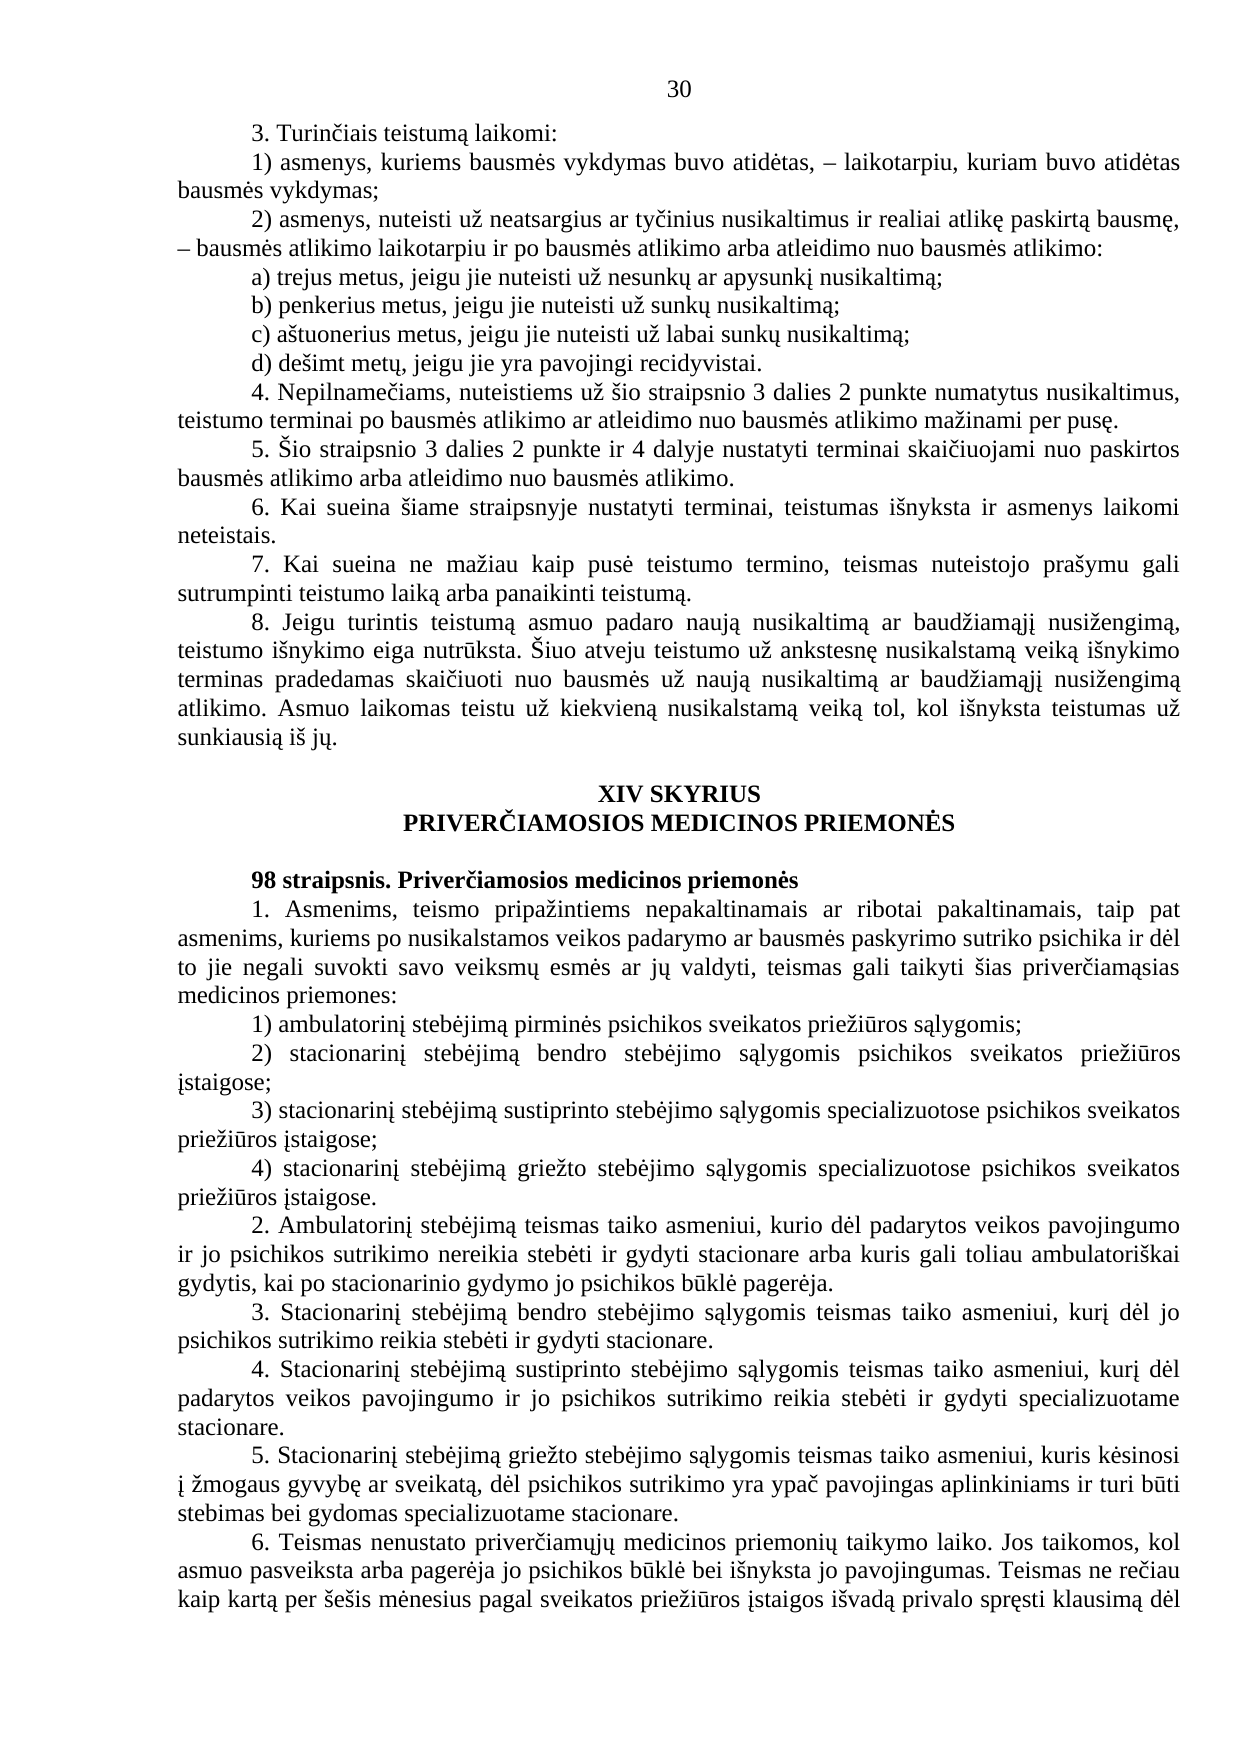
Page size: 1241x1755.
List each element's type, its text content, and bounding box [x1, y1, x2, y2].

subtitle XIV skyrius [177, 779, 1181, 808]
text 2) stacionarinį stebėjimą bendro stebėjimo sąlygomis psichikos sveikatos priežiūros įstaigose; [177, 1038, 1181, 1096]
text 2. Ambulatorinį stebėjimą teismas taiko asmeniui, kurio dėl padarytos veikos pavojingumo ir jo psichikos sutrikimo nereikia stebėti ir gydyti stacionare arba kuris gali toliau ambulatoriškai gydytis, kai po stacionarinio gydymo jo psichikos būklė pagerėja. [177, 1211, 1181, 1297]
text 4. Stacionarinį stebėjimą sustiprinto stebėjimo sąlygomis teismas taiko asmeniui, kurį dėl padarytos veikos pavojingumo ir jo psichikos sutrikimo reikia stebėti ir gydyti specializuotame stacionare. [177, 1354, 1181, 1441]
text 2) asmenys, nuteisti už neatsargius ar tyčinius nusikaltimus ir realiai atlikę paskirtą bausmę, – bausmės atlikimo laikotarpiu ir po bausmės atlikimo arba atleidimo nuo bausmės atlikimo: [177, 204, 1181, 262]
text 3. Stacionarinį stebėjimą bendro stebėjimo sąlygomis teismas taiko asmeniui, kurį dėl jo psichikos sutrikimo reikia stebėti ir gydyti stacionare. [177, 1297, 1181, 1354]
text 98 straipsnis. Priverčiamosios medicinos priemonės [177, 866, 1181, 894]
text 3) stacionarinį stebėjimą sustiprinto stebėjimo sąlygomis specializuotose psichikos sveikatos priežiūros įstaigose; [177, 1096, 1181, 1153]
text 1) ambulatorinį stebėjimą pirminės psichikos sveikatos priežiūros sąlygomis; [177, 1009, 1181, 1038]
text a) trejus metus, jeigu jie nuteisti už nesunkų ar apysunkį nusikaltimą; [177, 262, 1181, 291]
text b) penkerius metus, jeigu jie nuteisti už sunkų nusikaltimą; [177, 291, 1181, 319]
text 6. Teismas nenustato priverčiamųjų medicinos priemonių taikymo laiko. Jos taikomos, kol asmuo pasveiksta arba pagerėja jo psichikos būklė bei išnyksta jo pavojingumas. Teismas ne rečiau kaip kartą per šešis mėnesius pagal sveikatos priežiūros įstaigos išvadą privalo spręsti klausimą dėl [177, 1527, 1181, 1613]
text 4) stacionarinį stebėjimą griežto stebėjimo sąlygomis specializuotose psichikos sveikatos priežiūros įstaigose. [177, 1153, 1181, 1211]
text 5. Stacionarinį stebėjimą griežto stebėjimo sąlygomis teismas taiko asmeniui, kuris kėsinosi į žmogaus gyvybę ar sveikatą, dėl psichikos sutrikimo yra ypač pavojingas aplinkiniams ir turi būti stebimas bei gydomas specializuotame stacionare. [177, 1441, 1181, 1527]
text Priverčiamosios medicinos priemonės [177, 808, 1181, 837]
text 6. Kai sueina šiame straipsnyje nustatyti terminai, teistumas išnyksta ir asmenys laikomi neteistais. [177, 492, 1181, 549]
text 8. Jeigu turintis teistumą asmuo padaro naują nusikaltimą ar baudžiamąjį nusižengimą, teistumo išnykimo eiga nutrūksta. Šiuo atveju teistumo už ankstesnę nusikalstamą veiką išnykimo terminas pradedamas skaičiuoti nuo bausmės už naują nusikaltimą ar baudžiamąjį nusižengimą atlikimo. Asmuo laikomas teistu už kiekvieną nusikalstamą veiką tol, kol išnyksta teistumas už sunkiausią iš jų. [177, 607, 1181, 751]
text 1) asmenys, kuriems bausmės vykdymas buvo atidėtas, – laikotarpiu, kuriam buvo atidėtas bausmės vykdymas; [177, 147, 1181, 204]
text c) aštuonerius metus, jeigu jie nuteisti už labai sunkų nusikaltimą; [177, 319, 1181, 348]
text 7. Kai sueina ne mažiau kaip pusė teistumo termino, teismas nuteistojo prašymu gali sutrumpinti teistumo laiką arba panaikinti teistumą. [177, 549, 1181, 607]
text 3. Turinčiais teistumą laikomi: [177, 118, 1181, 147]
text d) dešimt metų, jeigu jie yra pavojingi recidyvistai. [177, 348, 1181, 377]
text 1. Asmenims, teismo pripažintiems nepakaltinamais ar ribotai pakaltinamais, taip pat asmenims, kuriems po nusikalstamos veikos padarymo ar bausmės paskyrimo sutriko psichika ir dėl to jie negali suvokti savo veiksmų esmės ar jų valdyti, teismas gali taikyti šias priverčiamąsias medicinos priemones: [177, 894, 1181, 1009]
text 4. Nepilnamečiams, nuteistiems už šio straipsnio 3 dalies 2 punkte numatytus nusikaltimus, teistumo terminai po bausmės atlikimo ar atleidimo nuo bausmės atlikimo mažinami per pusę. [177, 377, 1181, 434]
text 5. Šio straipsnio 3 dalies 2 punkte ir 4 dalyje nustatyti terminai skaičiuojami nuo paskirtos bausmės atlikimo arba atleidimo nuo bausmės atlikimo. [177, 434, 1181, 492]
